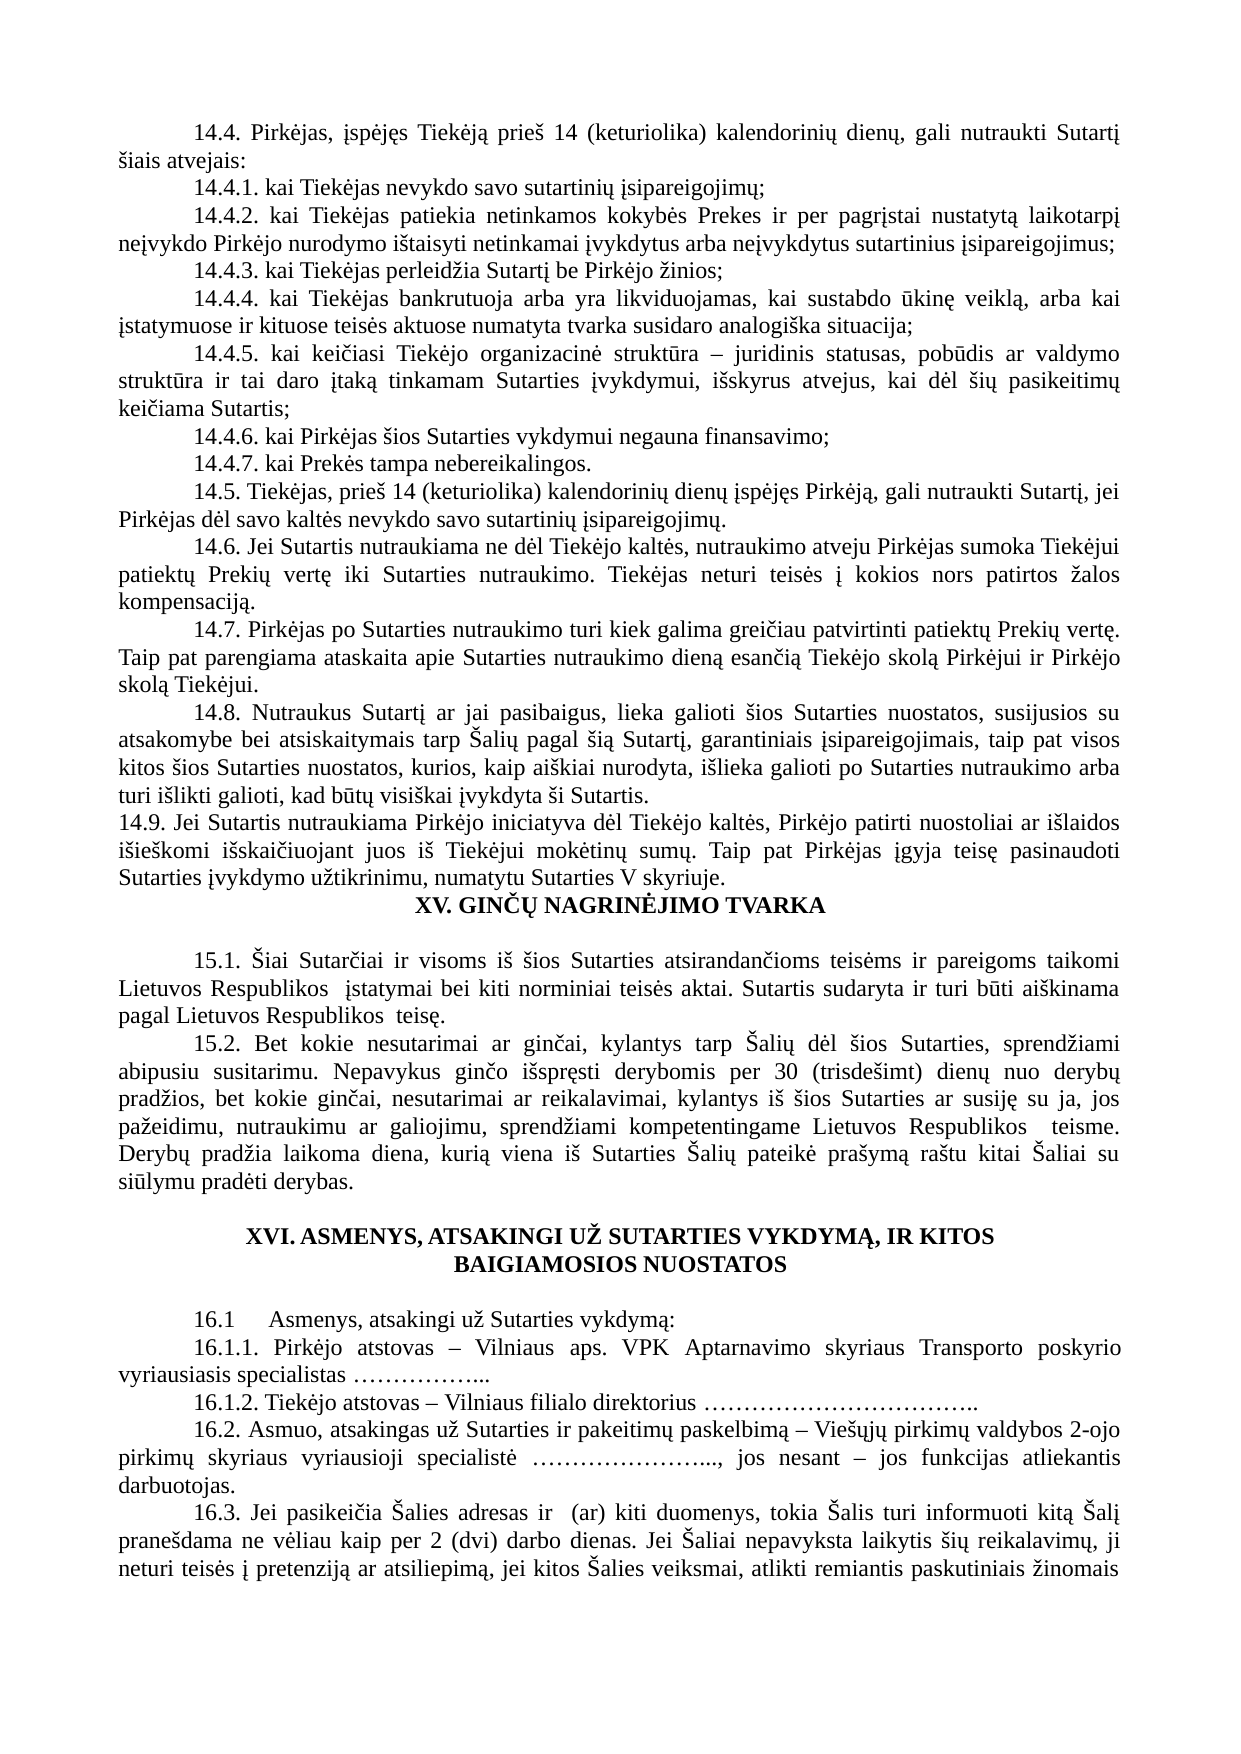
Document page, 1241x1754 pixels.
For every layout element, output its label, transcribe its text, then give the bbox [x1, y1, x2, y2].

text 14.4.4. kai Tiekėjas bankrutuoja arba yra likviduojamas, kai sustabdo ūkinę veiklą, arba kai įstatymuose ir kituose teisės aktuose numatyta tvarka susidaro analogiška situacija; [118, 284, 1122, 339]
text 16.1 Asmenys, atsakingi už Sutarties vykdymą: [118, 1305, 1122, 1333]
text 14.4.6. kai Pirkėjas šios Sutarties vykdymui negauna finansavimo; [118, 422, 1122, 449]
text 14.7. Pirkėjas po Sutarties nutraukimo turi kiek galima greičiau patvirtinti patiektų Prekių vertę. Taip pat parengiama ataskaita apie Sutarties nutraukimo dieną esančią Tiekėjo skolą Pirkėjui ir Pirkėjo skolą Tiekėjui. [118, 615, 1122, 698]
text 14.9. Jei Sutartis nutraukiama Pirkėjo iniciatyva dėl Tiekėjo kaltės, Pirkėjo patirti nuostoliai ar išlaidos išieškomi išskaičiuojant juos iš Tiekėjui mokėtinų sumų. Taip pat Pirkėjas įgyja teisę pasinaudoti Sutarties įvykdymo užtikrinimu, numatytu Sutarties V skyriuje. [118, 808, 1122, 891]
text 14.4.5. kai keičiasi Tiekėjo organizacinė struktūra – juridinis statusas, pobūdis ar valdymo struktūra ir tai daro įtaką tinkamam Sutarties įvykdymui, išskyrus atvejus, kai dėl šių pasikeitimų keičiama Sutartis; [118, 339, 1122, 422]
text 16.2. Asmuo, atsakingas už Sutarties ir pakeitimų paskelbimą – Viešųjų pirkimų valdybos 2-ojo pirkimų skyriaus vyriausioji specialistė …………………..., jos nesant – jos funkcijas atliekantis darbuotojas. [118, 1416, 1122, 1498]
text 15.1. Šiai Sutarčiai ir visoms iš šios Sutarties atsirandančioms teisėms ir pareigoms taikomi Lietuvos Respublikos įstatymai bei kiti norminiai teisės aktai. Sutartis sudaryta ir turi būti aiškinama pagal Lietuvos Respublikos teisę. [118, 946, 1122, 1029]
text 14.4.7. kai Prekės tampa nebereikalingos. [118, 449, 1122, 477]
text 14.6. Jei Sutartis nutraukiama ne dėl Tiekėjo kaltės, nutraukimo atveju Pirkėjas sumoka Tiekėjui patiektų Prekių vertę iki Sutarties nutraukimo. Tiekėjas neturi teisės į kokios nors patirtos žalos kompensaciją. [118, 532, 1122, 615]
text 14.4.3. kai Tiekėjas perleidžia Sutartį be Pirkėjo žinios; [118, 256, 1122, 284]
text 14.8. Nutraukus Sutartį ar jai pasibaigus, lieka galioti šios Sutarties nuostatos, susijusios su atsakomybe bei atsiskaitymais tarp Šalių pagal šią Sutartį, garantiniais įsipareigojimais, taip pat visos kitos šios Sutarties nuostatos, kurios, kaip aiškiai nurodyta, išlieka galioti po Sutarties nutraukimo arba turi išlikti galioti, kad būtų visiškai įvykdyta ši Sutartis. [118, 698, 1122, 808]
text 16.1.1. Pirkėjo atstovas – Vilniaus aps. VPK Aptarnavimo skyriaus Transporto poskyrio vyriausiasis specialistas ……………... [118, 1333, 1122, 1388]
text 16.1.2. Tiekėjo atstovas – Vilniaus filialo direktorius …………………………….. [118, 1388, 1122, 1416]
text 14.4.2. kai Tiekėjas patiekia netinkamos kokybės Prekes ir per pagrįstai nustatytą laikotarpį neįvykdo Pirkėjo nurodymo ištaisyti netinkamai įvykdytus arba neįvykdytus sutartinius įsipareigojimus; [118, 201, 1122, 256]
text 14.4.1. kai Tiekėjas nevykdo savo sutartinių įsipareigojimų; [118, 173, 1122, 201]
text XV. GINČŲ NAGRINĖJIMO TVARKA [118, 891, 1122, 919]
text BAIGIAMOSIOS NUOSTATOS [118, 1250, 1122, 1277]
text 16.3. Jei pasikeičia Šalies adresas ir (ar) kiti duomenys, tokia Šalis turi informuoti kitą Šalį pranešdama ne vėliau kaip per 2 (dvi) darbo dienas. Jei Šaliai nepavyksta laikytis šių reikalavimų, ji neturi teisės į pretenziją ar atsiliepimą, jei kitos Šalies veiksmai, atlikti remiantis paskutiniais žinomais [118, 1498, 1122, 1581]
text 14.5. Tiekėjas, prieš 14 (keturiolika) kalendorinių dienų įspėjęs Pirkėją, gali nutraukti Sutartį, jei Pirkėjas dėl savo kaltės nevykdo savo sutartinių įsipareigojimų. [118, 477, 1122, 532]
text 15.2. Bet kokie nesutarimai ar ginčai, kylantys tarp Šalių dėl šios Sutarties, sprendžiami abipusiu susitarimu. Nepavykus ginčo išspręsti derybomis per 30 (trisdešimt) dienų nuo derybų pradžios, bet kokie ginčai, nesutarimai ar reikalavimai, kylantys iš šios Sutarties ar susiję su ja, jos pažeidimu, nutraukimu ar galiojimu, sprendžiami kompetentingame Lietuvos Respublikos teisme. Derybų pradžia laikoma diena, kurią viena iš Sutarties Šalių pateikė prašymą raštu kitai Šaliai su siūlymu pradėti derybas. [118, 1029, 1122, 1195]
text 14.4. Pirkėjas, įspėjęs Tiekėją prieš 14 (keturiolika) kalendorinių dienų, gali nutraukti Sutartį šiais atvejais: [118, 118, 1122, 173]
text XVI. ASMENYS, ATSAKINGI UŽ SUTARTIES VYKDYMĄ, IR KITOS [118, 1222, 1122, 1250]
